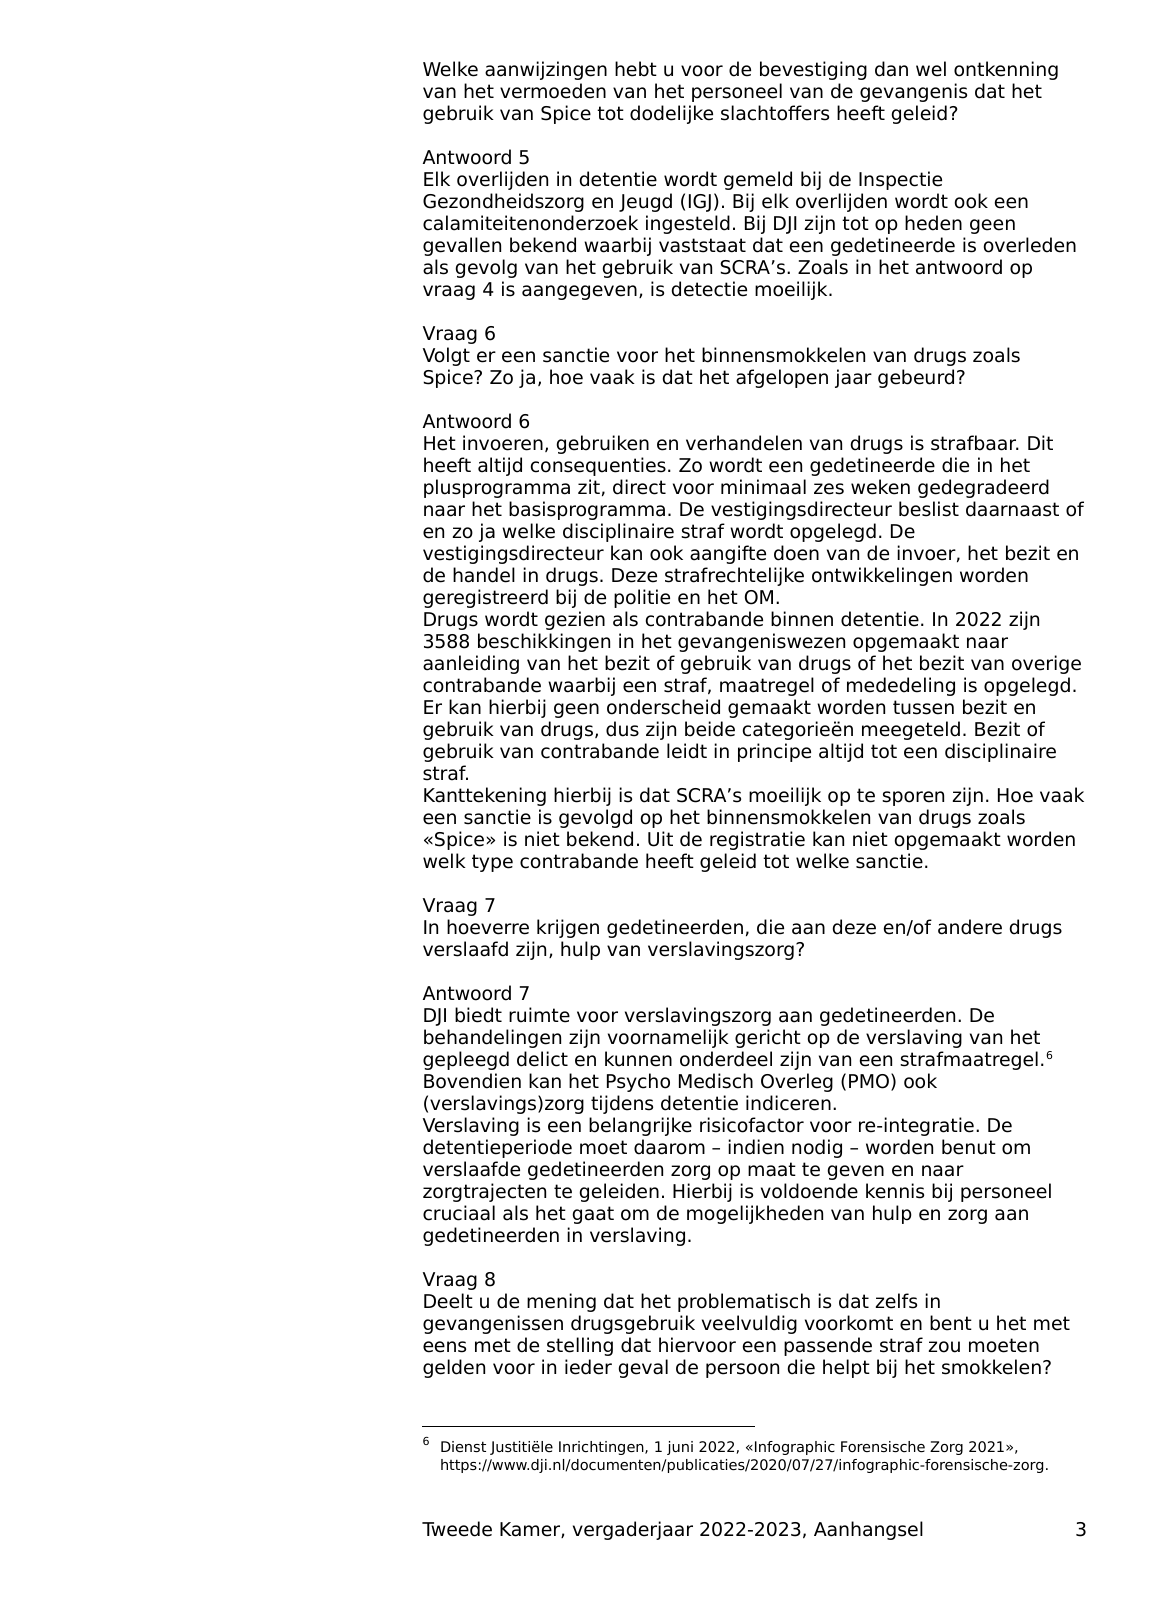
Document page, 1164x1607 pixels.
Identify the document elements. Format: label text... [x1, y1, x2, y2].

text Antwoord 5 [422, 147, 1087, 169]
text Kanttekening hierbij is dat SCRA’s moeilijk op te sporen zijn. Hoe vaak een sanctie is gevolgd op het binnensmokkelen van drugs zoals «Spice» is niet bekend. Uit de registratie kan niet opgemaakt worden welk type contrabande heeft geleid tot welke sanctie. [422, 785, 1087, 873]
text DJI biedt ruimte voor verslavingszorg aan gedetineerden. De behandelingen zijn voornamelijk gericht op de verslaving van het gepleegd delict en kunnen onderdeel zijn van een strafmaatregel. Bovendien kan het Psycho Medisch Overleg (PMO) ook (verslavings)zorg tijdens detentie indiceren. [422, 1005, 1087, 1115]
text Antwoord 6 [422, 411, 1087, 433]
text Dienst Justitiële Inrichtingen, 1 juni 2022, «Infographic Forensische Zorg 2021», https://www.dji.nl/documenten/publicaties/2020/07/27/infographic-forensische-zorg. [422, 1435, 1087, 1474]
text Vraag 8 [422, 1269, 1087, 1291]
text Verslaving is een belangrijke risicofactor voor re-integratie. De detentieperiode moet daarom – indien nodig – worden benut om verslaafde gedetineerden zorg op maat te geven en naar zorgtrajecten te geleiden. Hierbij is voldoende kennis bij personeel cruciaal als het gaat om de mogelijkheden van hulp en zorg aan gedetineerden in verslaving. [422, 1115, 1087, 1247]
text Het invoeren, gebruiken en verhandelen van drugs is strafbaar. Dit heeft altijd consequenties. Zo wordt een gedetineerde die in het plusprogramma zit, direct voor minimaal zes weken gedegradeerd naar het basisprogramma. De vestigingsdirecteur beslist daarnaast of en zo ja welke disciplinaire straf wordt opgelegd. De vestigingsdirecteur kan ook aangifte doen van de invoer, het bezit en de handel in drugs. Deze strafrechtelijke ontwikkelingen worden geregistreerd bij de politie en het OM. [422, 433, 1087, 609]
text Volgt er een sanctie voor het binnensmokkelen van drugs zoals Spice? Zo ja, hoe vaak is dat het afgelopen jaar gebeurd? [422, 345, 1087, 389]
text In hoeverre krijgen gedetineerden, die aan deze en/of andere drugs verslaafd zijn, hulp van verslavingszorg? [422, 917, 1087, 961]
text Deelt u de mening dat het problematisch is dat zelfs in gevangenissen drugsgebruik veelvuldig voorkomt en bent u het met eens met de stelling dat hiervoor een passende straf zou moeten gelden voor in ieder geval de persoon die helpt bij het smokkelen? [422, 1291, 1087, 1379]
text Elk overlijden in detentie wordt gemeld bij de Inspectie Gezondheidszorg en Jeugd (IGJ). Bij elk overlijden wordt ook een calamiteitenonderzoek ingesteld. Bij DJI zijn tot op heden geen gevallen bekend waarbij vaststaat dat een gedetineerde is overleden als gevolg van het gebruik van SCRA’s. Zoals in het antwoord op vraag 4 is aangegeven, is detectie moeilijk. [422, 169, 1087, 301]
text Welke aanwijzingen hebt u voor de bevestiging dan wel ontkenning van het vermoeden van het personeel van de gevangenis dat het gebruik van Spice tot dodelijke slachtoffers heeft geleid? [422, 59, 1087, 125]
text Vraag 7 [422, 895, 1087, 917]
text Antwoord 7 [422, 983, 1087, 1005]
text Vraag 6 [422, 323, 1087, 345]
text Drugs wordt gezien als contrabande binnen detentie. In 2022 zijn 3588 beschikkingen in het gevangeniswezen opgemaakt naar aanleiding van het bezit of gebruik van drugs of het bezit van overige contrabande waarbij een straf, maatregel of mededeling is opgelegd. Er kan hierbij geen onderscheid gemaakt worden tussen bezit en gebruik van drugs, dus zijn beide categorieën meegeteld. Bezit of gebruik van contrabande leidt in principe altijd tot een disciplinaire straf. [422, 609, 1087, 785]
